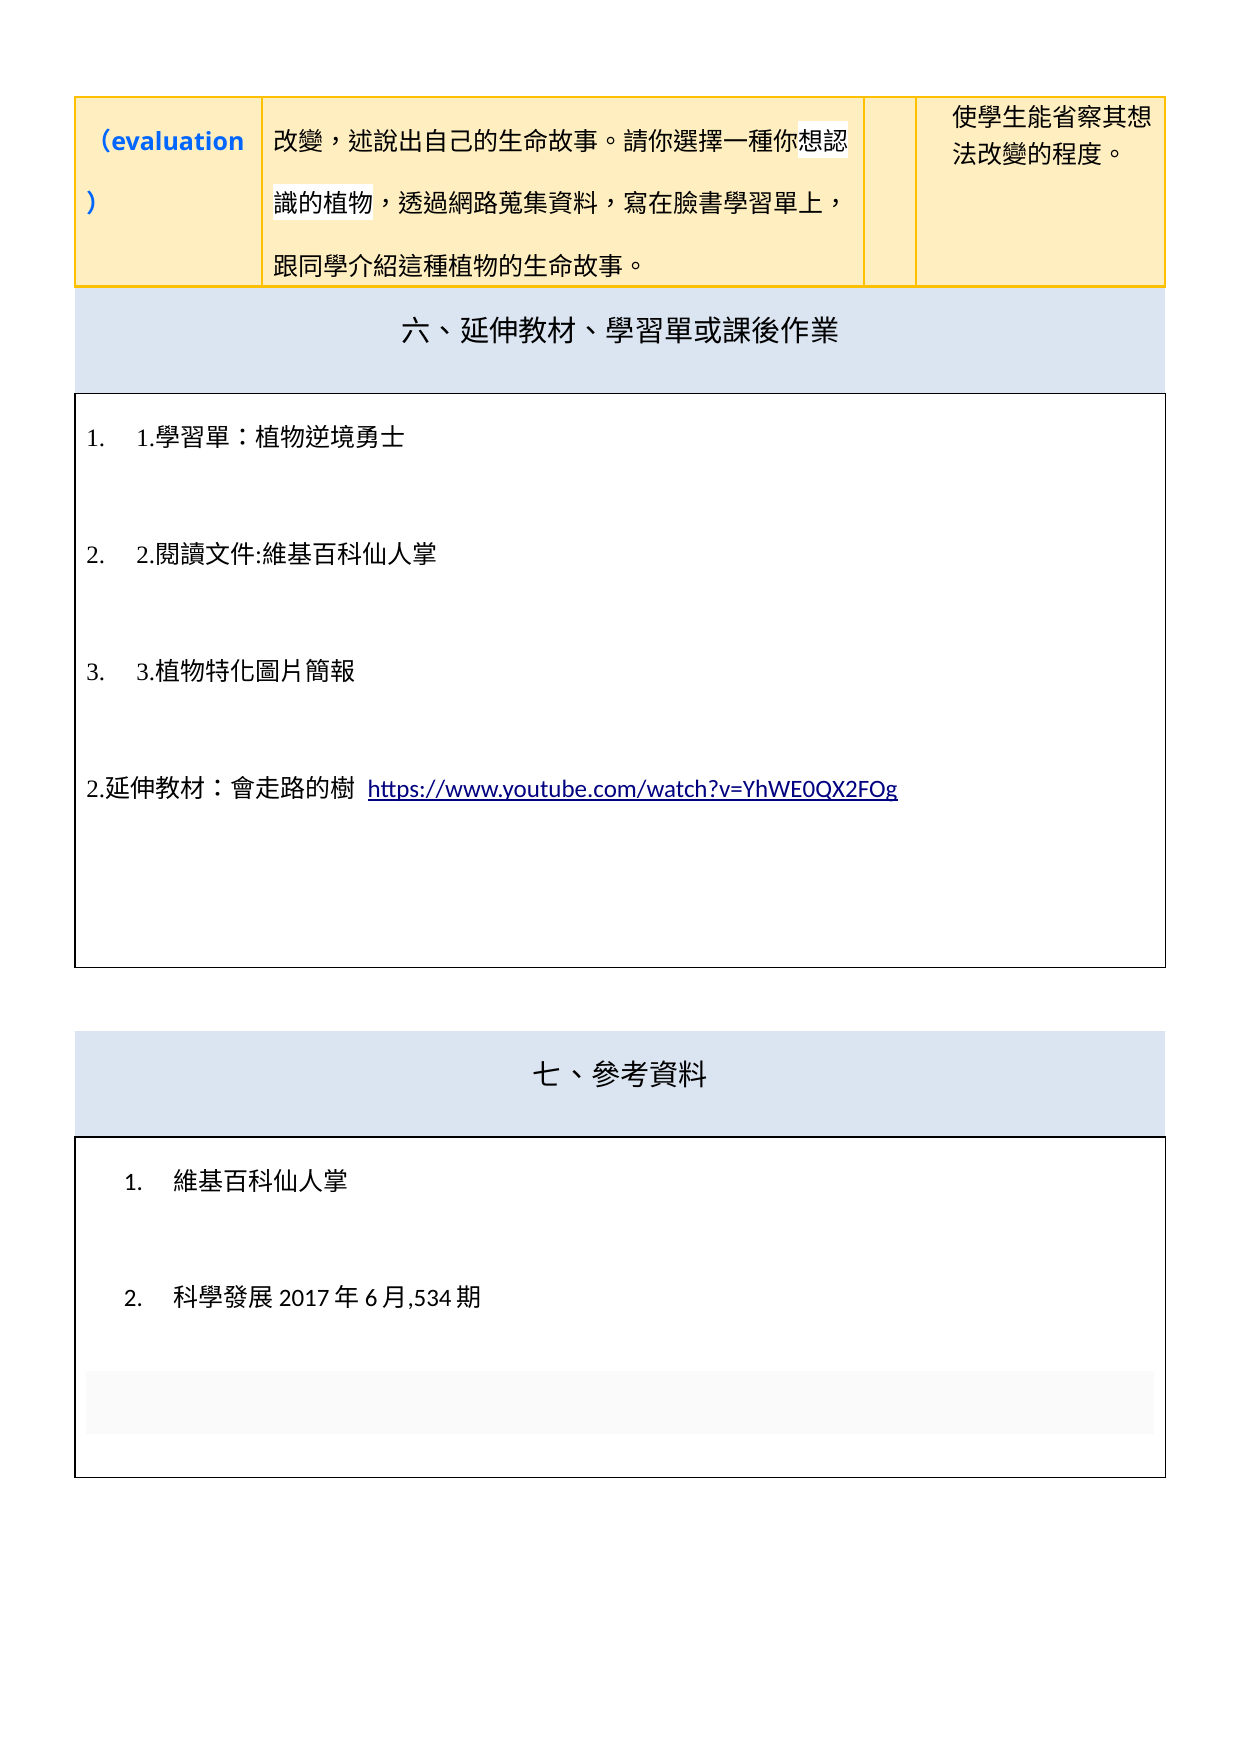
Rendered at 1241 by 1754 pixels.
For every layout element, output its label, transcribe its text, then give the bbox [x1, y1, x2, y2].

table_cell 使學生能省察其想法改變的程度。 [917, 98, 1164, 285]
table_cell 1.學習單：植物逆境勇士 2.閱讀文件:維基百科仙人掌 3.植物特化圖片簡報 2.延伸教材：會走路的樹 https://www.youtube.com/watch?v=YhWE0QX2FOg [76, 394, 1165, 967]
table_cell （evaluation） [76, 98, 261, 285]
table_header 六、延伸教材、學習單或課後作業 [75, 288, 1165, 393]
table_cell 維基百科仙人掌 科學發展2017年6月,534期 [76, 1138, 1165, 1477]
table_cell 改變，述說出自己的生命故事。請你選擇一種你想認識的植物，透過網路蒐集資料，寫在臉書學習單上，跟同學介紹這種植物的生命故事。 [263, 98, 863, 285]
table_cell [865, 98, 915, 285]
table_header 七、參考資料 [75, 1031, 1165, 1136]
